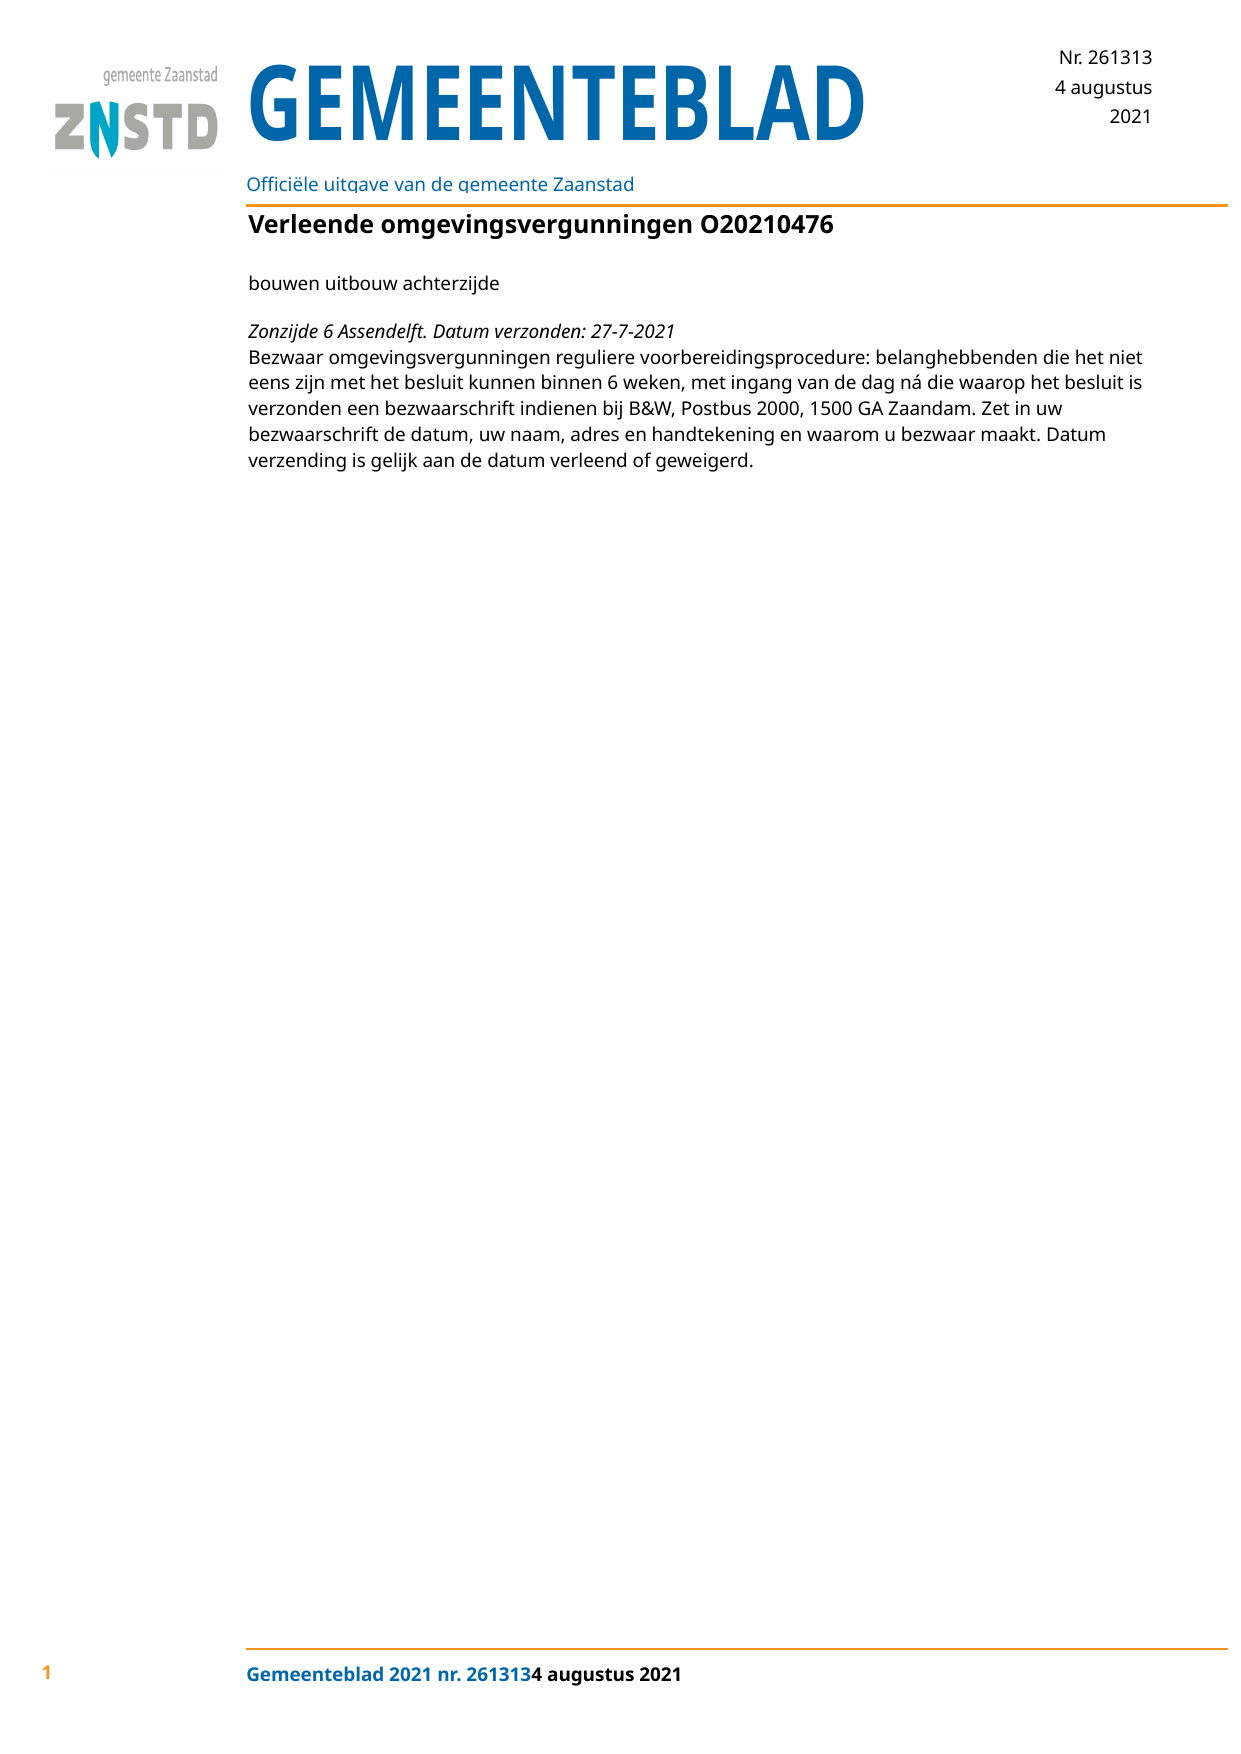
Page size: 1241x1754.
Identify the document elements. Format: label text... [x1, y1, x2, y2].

picture [41, 47, 231, 172]
text bouwen uitbouw achterzijde [248, 270, 1152, 296]
text Verleende omgevingsvergunningen O20210476 [248, 207, 1152, 241]
text Zonzijde 6 Assendelft. Datum verzonden: 27-7-2021 [248, 318, 1152, 344]
text Bezwaar omgevingsvergunningen reguliere voorbereidingsprocedure: belanghebbenden die het niet eens zijn met het besluit kunnen binnen 6 weken, met ingang van de dag ná die waarop het besluit is verzonden een bezwaarschrift indienen bij B&W, Postbus 2000, 1500 GA Zaandam. Zet in uw bezwaarschrift de datum, uw naam, adres en handtekening en waarom u bezwaar maakt. Datum verzending is gelijk aan de datum verleend of geweigerd. [248, 344, 1152, 472]
